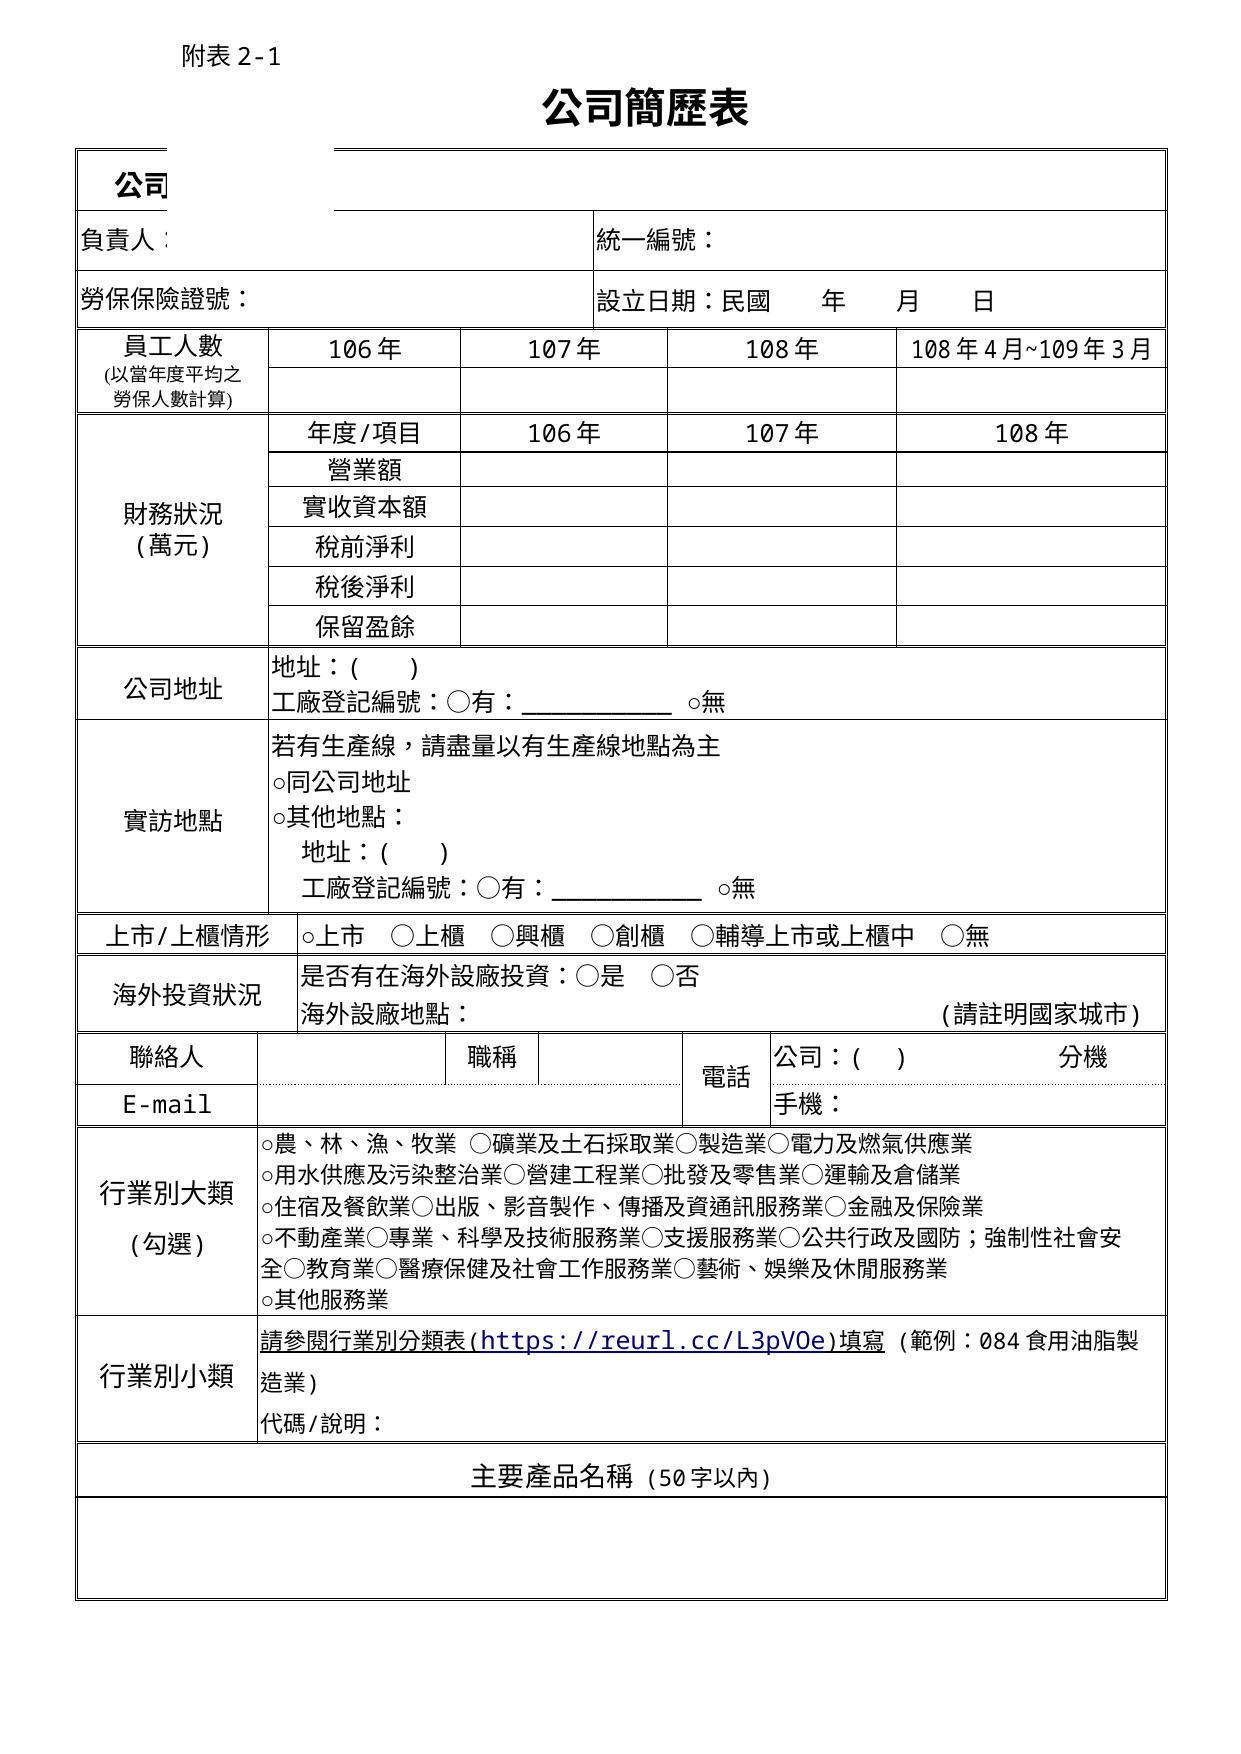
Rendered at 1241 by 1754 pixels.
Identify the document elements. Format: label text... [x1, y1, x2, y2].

table_header 公司名稱 [78, 151, 167, 210]
table_header [334, 151, 1165, 210]
table_cell 稅前淨利 [269, 527, 460, 566]
table_cell 108年 [897, 415, 1165, 451]
table_cell 統一編號： [594, 211, 1165, 269]
table_cell 設立日期：民國 年 月 日 [594, 271, 1165, 327]
table_cell [539, 1034, 682, 1084]
table_cell [668, 368, 896, 412]
table_cell [461, 527, 667, 566]
table_cell ○農、林、漁、牧業 ○礦業及土石採取業○製造業○電力及燃氣供應業 ○用水供應及污染整治業○營建工程業○批發及零售業○運輸及倉儲業 ○住宿及餐飲業○出版、影音製作、傳播及資通訊服務業○金融及保險業 ○不動產業○專業、科學及技術服務業○支援服務業○公共行政及國防；強制性社會安全○教育業○醫療保健及社會工作服務業○藝術、娛樂及休閒服務業 ○其他服務業 [258, 1128, 1165, 1315]
table_cell [78, 1498, 1165, 1597]
table_cell [269, 368, 460, 412]
table_cell ○上市 ○上櫃 ○興櫃 ○創櫃 ○輔導上市或上櫃中 ○無 [298, 915, 1165, 953]
table_cell 實收資本額 [269, 487, 460, 526]
table_cell 職稱 [446, 1034, 538, 1084]
table_cell 年度/項目 [269, 415, 460, 451]
table_cell 公司地址 [78, 648, 268, 719]
table_cell [258, 1084, 682, 1124]
table_cell 是否有在海外設廠投資：○是 ○否 海外設廠地點： (請註明國家城市) [298, 956, 1165, 1031]
table_cell 主要產品名稱 (50字以內) [78, 1444, 1165, 1496]
table_cell E-mail [78, 1085, 257, 1124]
text 公司簡歷表 [165, 29, 1125, 259]
table_cell [461, 487, 667, 526]
table_cell [668, 567, 896, 605]
table_cell [897, 567, 1165, 605]
text 附表2-1 [182, 36, 319, 73]
table_cell 保留盈餘 [269, 606, 460, 645]
table_cell [897, 527, 1165, 566]
table_cell 108年4月~109年3月 [897, 330, 1165, 367]
table_cell [668, 606, 896, 645]
table_cell 勞保保險證號： [78, 271, 593, 327]
table_cell 財務狀況 (萬元) [78, 415, 268, 645]
table_cell 107年 [461, 330, 667, 367]
table_cell 員工人數 (以當年度平均之 勞保人數計算) [78, 330, 268, 412]
table_cell 負責人： [78, 211, 593, 269]
table_cell 行業別大類 (勾選) [78, 1128, 257, 1315]
table_cell 實訪地點 [78, 720, 268, 912]
table_cell [461, 368, 667, 412]
table_cell 若有生產線，請盡量以有生產線地點為主 ○同公司地址 ○其他地點： 地址：( ) 工廠登記編號：○有：__________ ○無 [269, 720, 1165, 912]
table_cell [897, 487, 1165, 526]
table_cell 聯絡人 [78, 1034, 257, 1084]
table_cell 海外投資狀況 [78, 956, 297, 1031]
table_cell 營業額 [269, 453, 460, 486]
table_cell 地址：( ) 工廠登記編號：○有：__________ ○無 [269, 648, 1165, 719]
table_cell 請參閱行業別分類表(https://reurl.cc/L3pVOe)填寫 (範例：084食用油脂製造業) 代碼/說明： [258, 1316, 1165, 1441]
table_cell 108年 [668, 330, 896, 367]
table_cell [897, 453, 1165, 486]
table_cell 106年 [269, 330, 460, 367]
table_cell [461, 453, 667, 486]
table_cell [668, 487, 896, 526]
table_cell 電話 [683, 1034, 770, 1124]
table_cell 公司：( ) 分機 [771, 1034, 1165, 1084]
table_cell [897, 606, 1165, 645]
table_cell 行業別小類 [78, 1316, 257, 1441]
table_cell 稅後淨利 [269, 567, 460, 605]
table_cell 上市/上櫃情形 [78, 915, 297, 953]
table_cell [897, 368, 1165, 412]
table_cell [461, 567, 667, 605]
table_cell 107年 [668, 415, 896, 451]
table_cell [668, 527, 896, 566]
table_cell [258, 1034, 445, 1084]
table_cell [668, 453, 896, 486]
table_cell [461, 606, 667, 645]
table_cell 106年 [461, 415, 667, 451]
table_cell 手機： [771, 1084, 1165, 1124]
